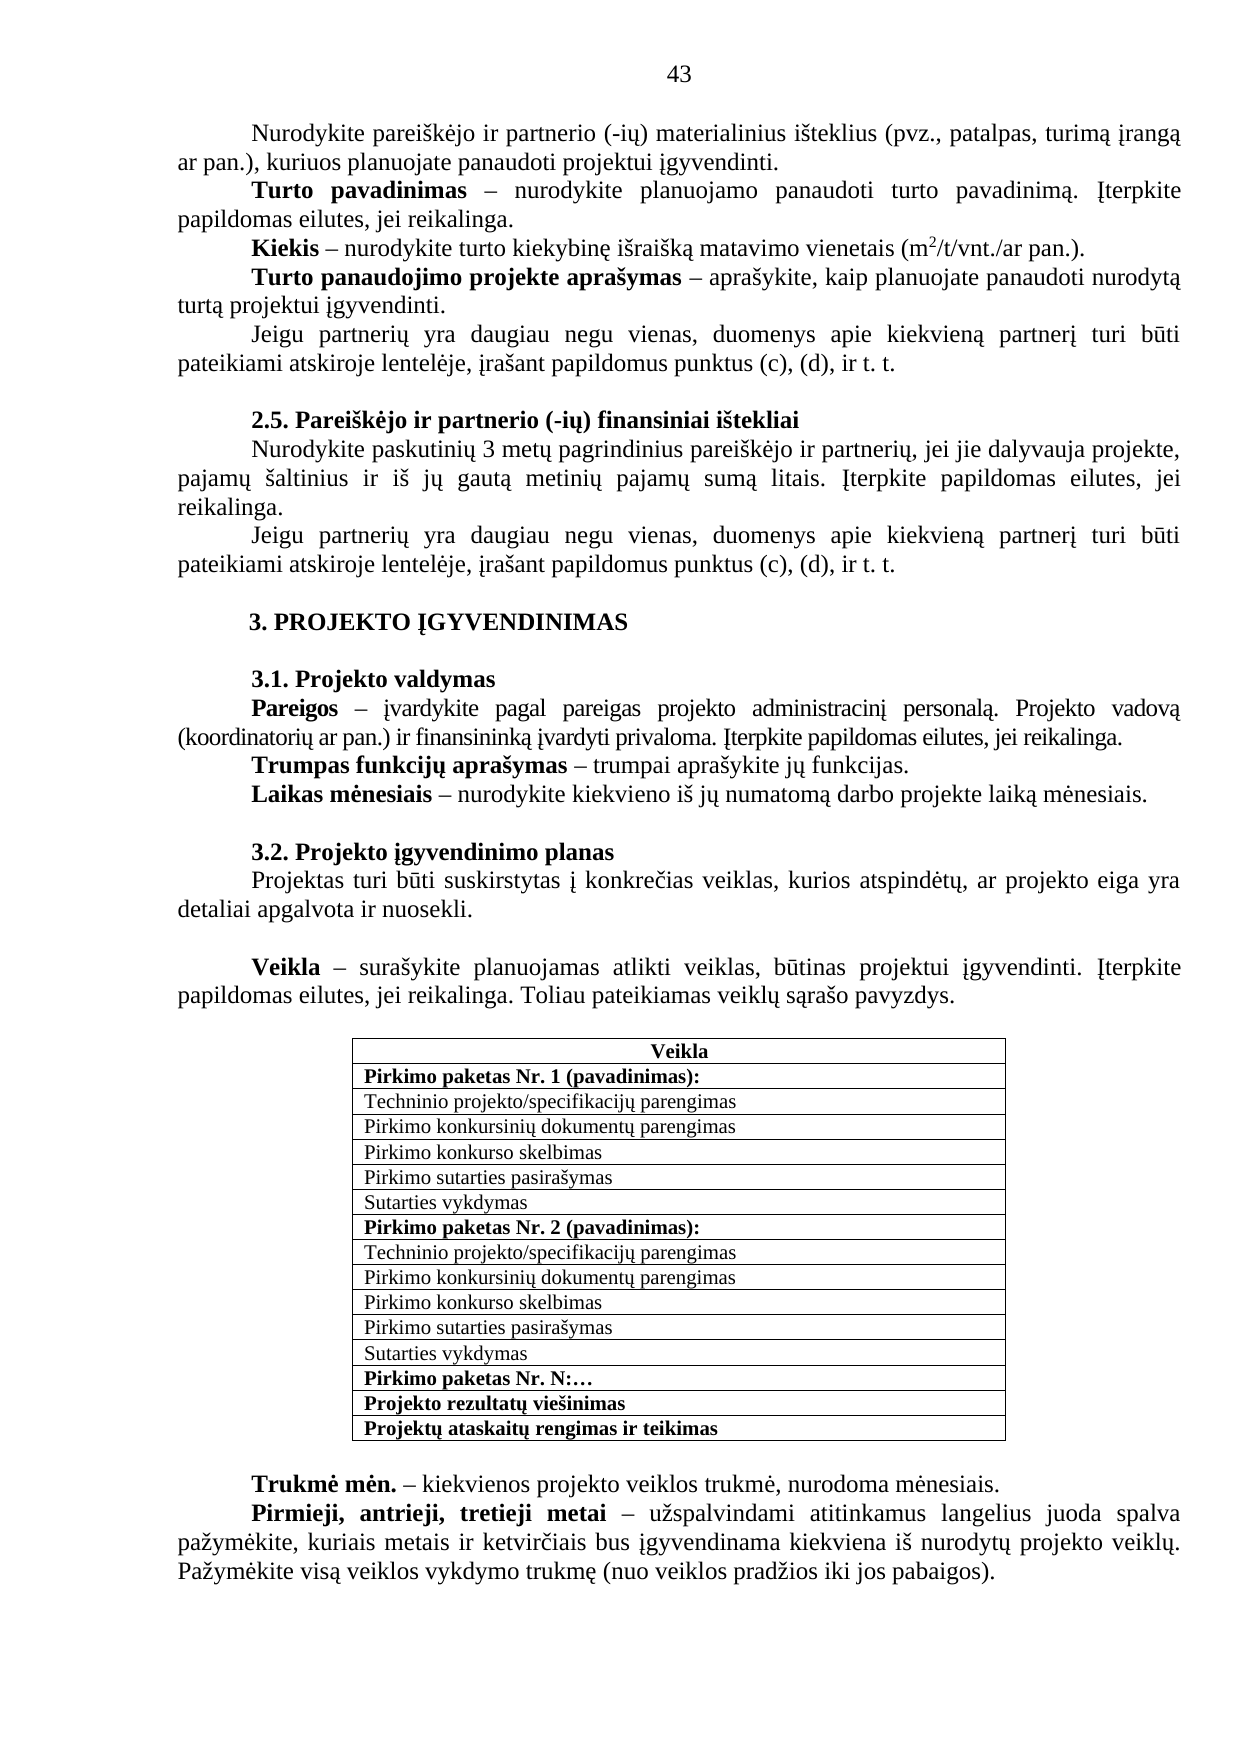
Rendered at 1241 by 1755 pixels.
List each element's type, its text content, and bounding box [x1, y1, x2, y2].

text Laikas mėnesiais – nurodykite kiekvieno iš jų numatomą darbo projekte laiką mėnesiais. [177, 779, 1181, 808]
table_cell Sutarties vykdymas [353, 1340, 1005, 1364]
table_cell Pirkimo konkursinių dokumentų parengimas [353, 1115, 1005, 1138]
text 3.2. Projekto įgyvendinimo planas [177, 837, 1181, 866]
table_cell Techninio projekto/specifikacijų parengimas [353, 1089, 1005, 1113]
text 3. PROJEKTO ĮGYVENDINIMAS [177, 607, 1181, 636]
text Nurodykite pareiškėjo ir partnerio (-ių) materialinius išteklius (pvz., patalpas, turimą įrangą ar pan.), kuriuos planuojate panaudoti projektui įgyvendinti. [177, 118, 1181, 176]
text Projektas turi būti suskirstytas į konkrečias veiklas, kurios atspindėtų, ar projekto eiga yra detaliai apgalvota ir nuosekli. [177, 866, 1181, 923]
table_cell Pirkimo sutarties pasirašymas [353, 1315, 1005, 1339]
table_header Veikla [353, 1039, 1005, 1063]
table_cell Pirkimo paketas Nr. N:… [353, 1366, 1005, 1389]
text Kiekis – nurodykite turto kiekybinę išraišką matavimo vienetais (m2/t/vnt./ar pan.). [177, 233, 1181, 262]
text Pareigos – įvardykite pagal pareigas projekto administracinį personalą. Projekto vadovą (koordinatorių ar pan.) ir finansininką įvardyti privaloma. Įterpkite papildomas eilutes, jei reikalinga. [177, 693, 1181, 751]
table_cell Techninio projekto/specifikacijų parengimas [353, 1240, 1005, 1264]
table_cell Pirkimo konkursinių dokumentų parengimas [353, 1265, 1005, 1289]
text Nurodykite paskutinių 3 metų pagrindinius pareiškėjo ir partnerių, jei jie dalyvauja projekte, pajamų šaltinius ir iš jų gautą metinių pajamų sumą litais. Įterpkite papildomas eilutes, jei reikalinga. [177, 434, 1181, 521]
text Veikla – surašykite planuojamas atlikti veiklas, būtinas projektui įgyvendinti. Įterpkite papildomas eilutes, jei reikalinga. Toliau pateikiamas veiklų sąrašo pavyzdys. [177, 952, 1181, 1009]
text Jeigu partnerių yra daugiau negu vienas, duomenys apie kiekvieną partnerį turi būti pateikiami atskiroje lentelėje, įrašant papildomus punktus (c), (d), ir t. t. [177, 319, 1181, 377]
text 3.1. Projekto valdymas [177, 664, 1181, 693]
text Trukmė mėn. – kiekvienos projekto veiklos trukmė, nurodoma mėnesiais. [177, 1469, 1181, 1498]
table_cell Pirkimo paketas Nr. 1 (pavadinimas): [353, 1064, 1005, 1088]
text Turto pavadinimas – nurodykite planuojamo panaudoti turto pavadinimą. Įterpkite papildomas eilutes, jei reikalinga. [177, 176, 1181, 233]
text Pirmieji, antrieji, tretieji metai – užspalvindami atitinkamus langelius juoda spalva pažymėkite, kuriais metais ir ketvirčiais bus įgyvendinama kiekviena iš nurodytų projekto veiklų. Pažymėkite visą veiklos vykdymo trukmę (nuo veiklos pradžios iki jos pabaigos). [177, 1498, 1181, 1584]
table_cell Sutarties vykdymas [353, 1190, 1005, 1214]
text Trumpas funkcijų aprašymas – trumpai aprašykite jų funkcijas. [177, 751, 1181, 779]
text Jeigu partnerių yra daugiau negu vienas, duomenys apie kiekvieną partnerį turi būti pateikiami atskiroje lentelėje, įrašant papildomus punktus (c), (d), ir t. t. [177, 521, 1181, 578]
table_cell Pirkimo konkurso skelbimas [353, 1290, 1005, 1314]
table_cell Projektų ataskaitų rengimas ir teikimas [353, 1416, 1005, 1440]
table_cell Projekto rezultatų viešinimas [353, 1391, 1005, 1415]
table_cell Pirkimo sutarties pasirašymas [353, 1165, 1005, 1189]
text 2.5. Pareiškėjo ir partnerio (-ių) finansiniai ištekliai [177, 406, 1181, 434]
text Turto panaudojimo projekte aprašymas – aprašykite, kaip planuojate panaudoti nurodytą turtą projektui įgyvendinti. [177, 262, 1181, 319]
table_cell Pirkimo paketas Nr. 2 (pavadinimas): [353, 1215, 1005, 1239]
table_cell Pirkimo konkurso skelbimas [353, 1140, 1005, 1164]
